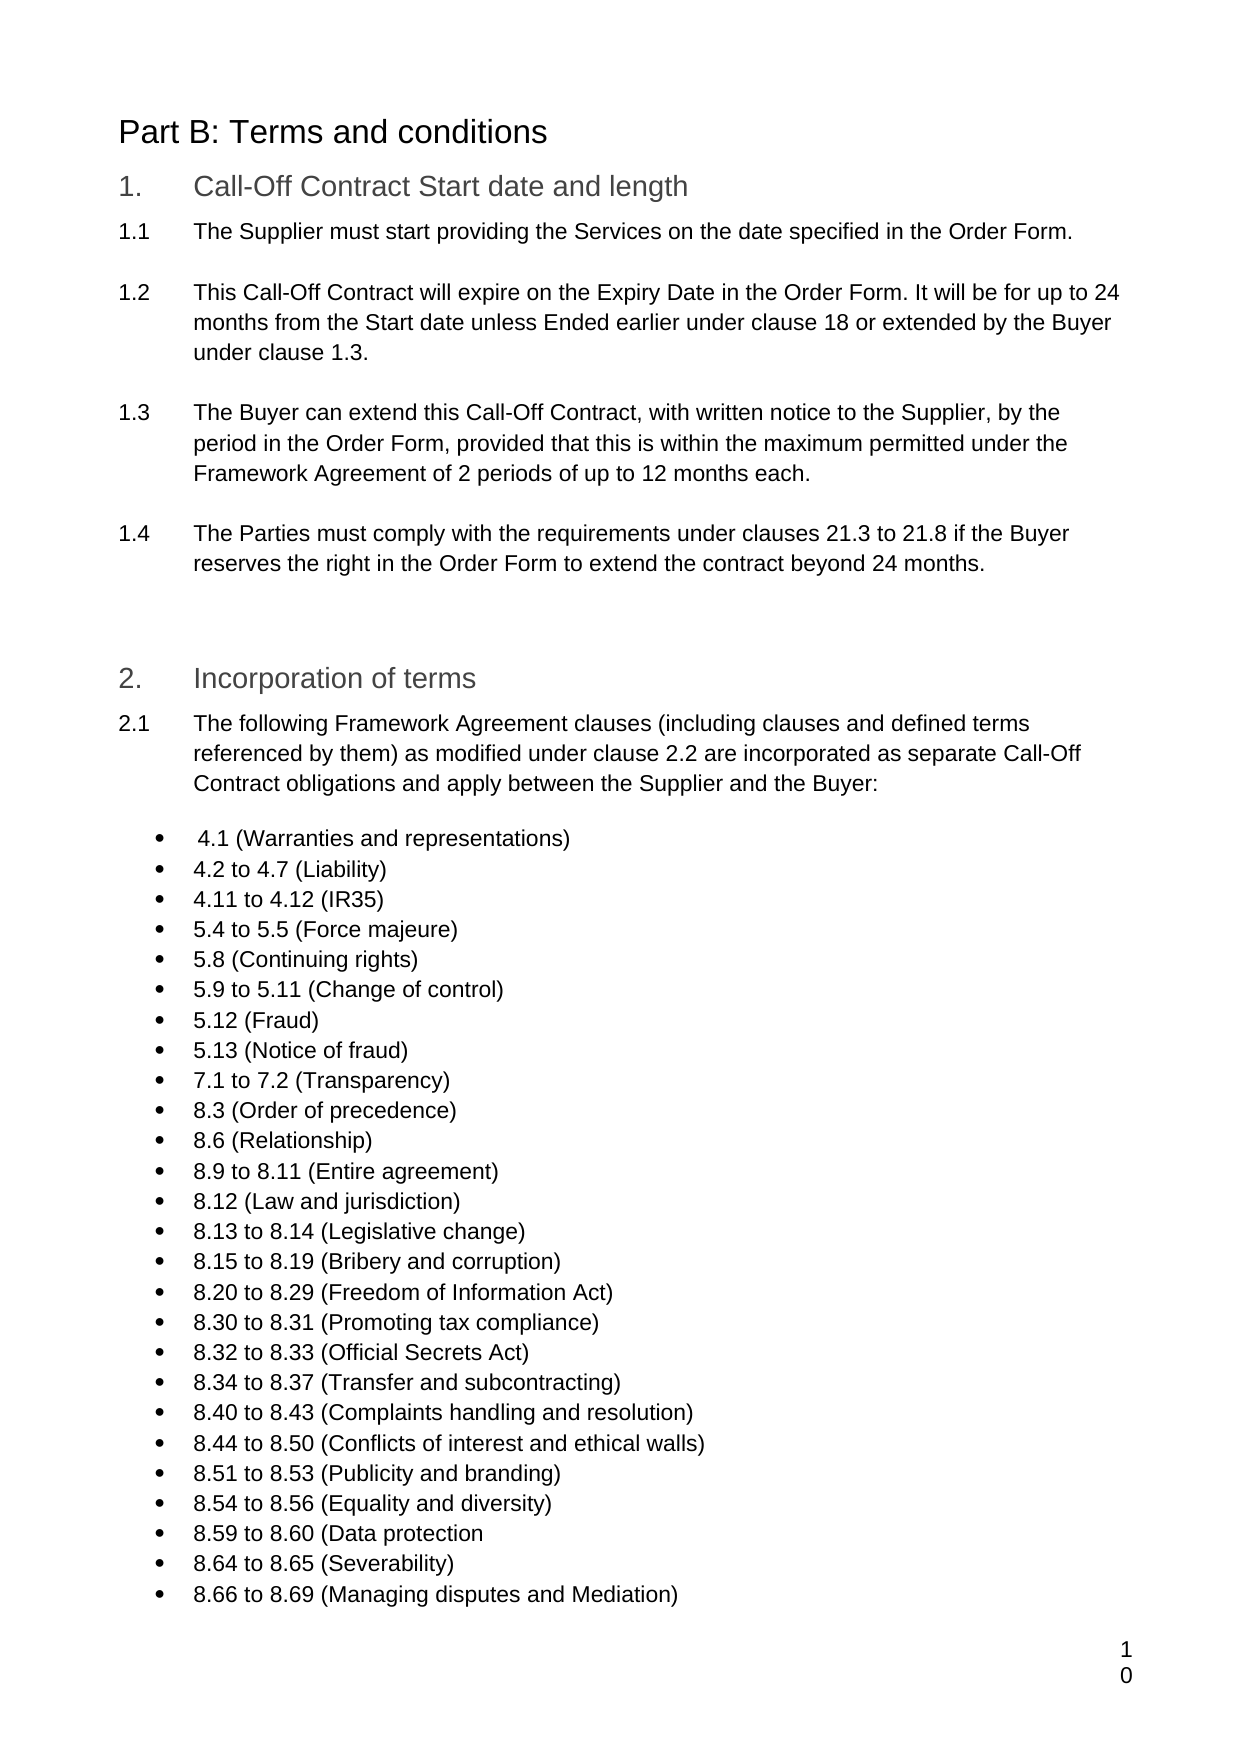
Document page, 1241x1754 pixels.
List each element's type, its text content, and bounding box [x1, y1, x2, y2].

list 5.9 to 5.11 (Change of control) [156, 976, 1122, 1003]
list 7.1 to 7.2 (Transparency) [156, 1067, 1122, 1093]
list 8.3 (Order of precedence) [156, 1097, 1122, 1124]
list 5.8 (Continuing rights) [156, 946, 1122, 973]
list 8.30 to 8.31 (Promoting tax compliance) [156, 1309, 1122, 1335]
text 1.1 The Supplier must start providing the Services on the date specified in the Order Form. [118, 218, 1122, 244]
list 8.66 to 8.69 (Managing disputes and Mediation) [156, 1581, 1122, 1607]
text 1.3 The Buyer can extend this Call-Off Contract, with written notice to the Supplier, by the period in the Order Form, provided that this is within the maximum permitted under the Framework Agreement of 2 periods of up to 12 months each. [118, 399, 1122, 486]
text 1.4 The Parties must comply with the requirements under clauses 21.3 to 21.8 if the Buyer reserves the right in the Order Form to extend the contract beyond 24 months. [118, 520, 1122, 577]
list 8.44 to 8.50 (Conflicts of interest and ethical walls) [156, 1429, 1122, 1456]
list 4.11 to 4.12 (IR35) [156, 886, 1122, 912]
subtitle 2. Incorporation of terms [118, 661, 1122, 694]
list 8.59 to 8.60 (Data protection [156, 1520, 1122, 1547]
list 4.2 to 4.7 (Liability) [156, 856, 1122, 882]
list 8.64 to 8.65 (Severability) [156, 1550, 1122, 1577]
list 8.6 (Relationship) [156, 1127, 1122, 1154]
list 5.4 to 5.5 (Force majeure) [156, 916, 1122, 942]
list 8.40 to 8.43 (Complaints handling and resolution) [156, 1399, 1122, 1426]
text 1.2 This Call-Off Contract will expire on the Expiry Date in the Order Form. It will be for up to 24 months from the Start date unless Ended earlier under clause 18 or extended by the Buyer under clause 1.3. [118, 278, 1122, 365]
list 8.12 (Law and jurisdiction) [156, 1188, 1122, 1214]
list 4.1 (Warranties and representations) [156, 825, 1122, 852]
list 5.12 (Fraud) [156, 1007, 1122, 1033]
list 8.32 to 8.33 (Official Secrets Act) [156, 1339, 1122, 1365]
list 8.20 to 8.29 (Freedom of Information Act) [156, 1278, 1122, 1305]
list 5.13 (Notice of fraud) [156, 1037, 1122, 1063]
list 8.54 to 8.56 (Equality and diversity) [156, 1490, 1122, 1516]
list 8.34 to 8.37 (Transfer and subcontracting) [156, 1369, 1122, 1396]
list 8.15 to 8.19 (Bribery and corruption) [156, 1248, 1122, 1275]
list 8.51 to 8.53 (Publicity and branding) [156, 1460, 1122, 1486]
list 8.9 to 8.11 (Entire agreement) [156, 1158, 1122, 1184]
text 2.1 The following Framework Agreement clauses (including clauses and defined terms referenced by them) as modified under clause 2.2 are incorporated as separate Call-Off Contract obligations and apply between the Supplier and the Buyer: [118, 710, 1122, 797]
subtitle Part B: Terms and conditions [118, 112, 1122, 151]
list 8.13 to 8.14 (Legislative change) [156, 1218, 1122, 1244]
subtitle 1. Call-Off Contract Start date and length [118, 169, 1122, 203]
